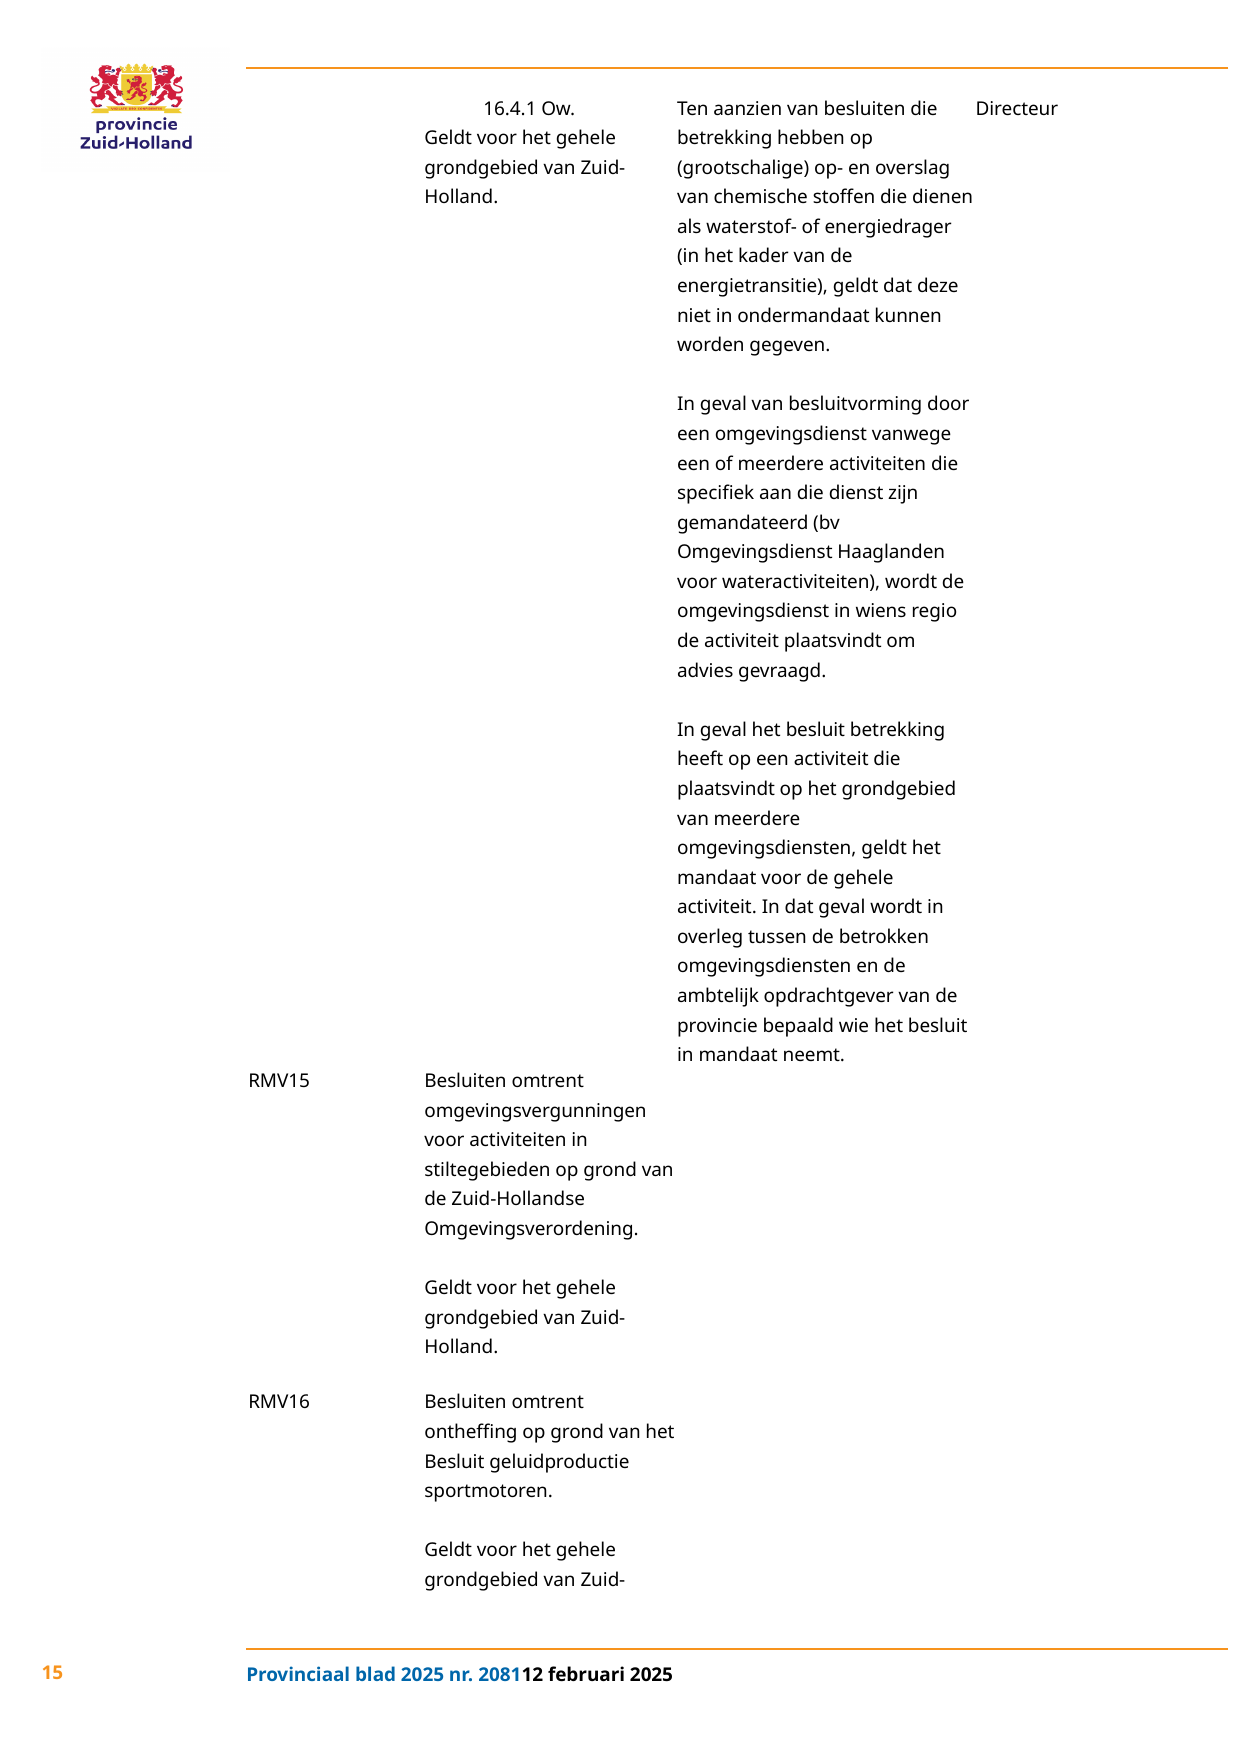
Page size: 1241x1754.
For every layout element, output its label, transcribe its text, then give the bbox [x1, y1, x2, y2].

table_cell RMV16 [248, 1389, 424, 1592]
table_cell Ten aanzien van besluiten die betrekking hebben op (grootschalige) op- en overslag van chemische stoffen die dienen als waterstof- of energiedrager (in het kader van de energietransitie), geldt dat deze niet in ondermandaat kunnen worden gegeven. In geval van besluitvorming door een omgevingsdienst vanwege een of meerdere activiteiten die specifiek aan die dienst zijn gemandateerd (bv Omgevingsdienst Haaglanden voor wateractiviteiten), wordt de omgevingsdienst in wiens regio de activiteit plaatsvindt om advies gevraagd. In geval het besluit betrekking heeft op een activiteit die plaatsvindt op het grondgebied van meerdere omgevingsdiensten, geldt het mandaat voor de gehele activiteit. In dat geval wordt in overleg tussen de betrokken omgevingsdiensten en de ambtelijk opdrachtgever van de provincie bepaald wie het besluit in mandaat neemt. [677, 95, 975, 1067]
table_cell 16.4.1 Ow. Geldt voor het gehele grondgebied van Zuid-Holland. [424, 95, 677, 1067]
table_cell Besluiten omtrent ontheffing op grond van het Besluit geluidproductie sportmotoren. Geldt voor het gehele grondgebied van Zuid- [424, 1389, 677, 1592]
table_cell [248, 95, 424, 1067]
picture [41, 47, 231, 172]
table_cell Besluiten omtrent omgevingsvergunningen voor activiteiten in stiltegebieden op grond van de Zuid-Hollandse Omgevingsverordening. Geldt voor het gehele grondgebied van Zuid-Holland. [424, 1067, 677, 1389]
table_cell [677, 1389, 975, 1592]
table_cell Directeur [975, 95, 1152, 1067]
table_cell [677, 1067, 975, 1389]
table_cell RMV15 [248, 1067, 424, 1389]
table_cell [975, 1389, 1152, 1592]
table_cell [975, 1067, 1152, 1389]
